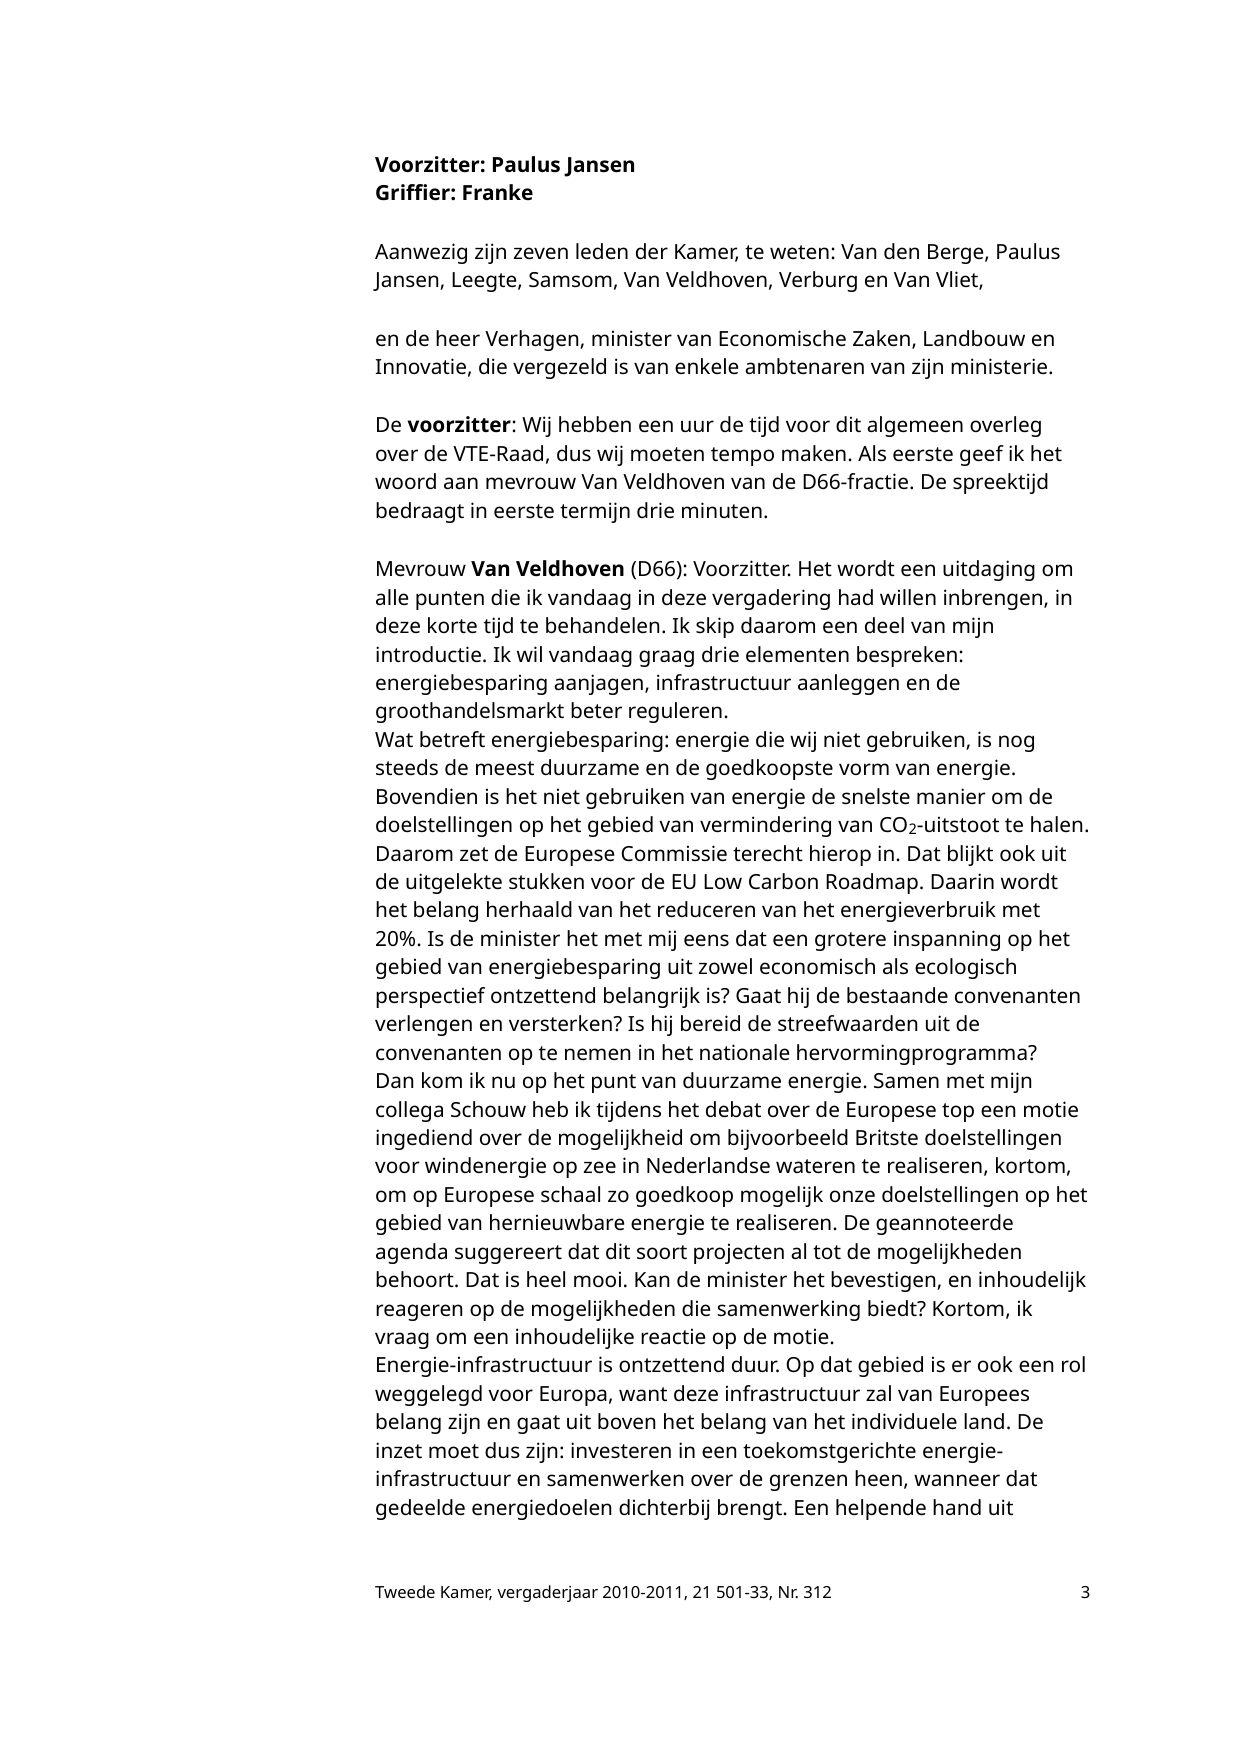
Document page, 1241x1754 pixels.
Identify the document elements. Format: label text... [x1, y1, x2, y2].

text Voorzitter: Paulus Jansen [375, 150, 1090, 178]
text De voorzitter: Wij hebben een uur de tijd voor dit algemeen overleg over de VTE-Raad, dus wij moeten tempo maken. Als eerste geef ik het woord aan mevrouw Van Veldhoven van de D66-fractie. De spreektijd bedraagt in eerste termijn drie minuten. [375, 411, 1090, 524]
text Dan kom ik nu op het punt van duurzame energie. Samen met mijn collega Schouw heb ik tijdens het debat over de Europese top een motie ingediend over de mogelijkheid om bijvoorbeeld Britste doelstellingen voor windenergie op zee in Nederlandse wateren te realiseren, kortom, om op Europese schaal zo goedkoop mogelijk onze doelstellingen op het gebied van hernieuwbare energie te realiseren. De geannoteerde agenda suggereert dat dit soort projecten al tot de mogelijkheden behoort. Dat is heel mooi. Kan de minister het bevestigen, en inhoudelijk reageren op de mogelijkheden die samenwerking biedt? Kortom, ik vraag om een inhoudelijke reactie op de motie. [375, 1066, 1090, 1351]
text Griffier: Franke [375, 178, 1090, 207]
text Aanwezig zijn zeven leden der Kamer, te weten: Van den Berge, Paulus Jansen, Leegte, Samsom, Van Veldhoven, Verburg en Van Vliet, [375, 237, 1090, 294]
text en de heer Verhagen, minister van Economische Zaken, Landbouw en Innovatie, die vergezeld is van enkele ambtenaren van zijn ministerie. [375, 324, 1090, 381]
text Mevrouw Van Veldhoven (D66): Voorzitter. Het wordt een uitdaging om alle punten die ik vandaag in deze vergadering had willen inbrengen, in deze korte tijd te behandelen. Ik skip daarom een deel van mijn introductie. Ik wil vandaag graag drie elementen bespreken: energiebesparing aanjagen, infrastructuur aanleggen en de groothandelsmarkt beter reguleren. [375, 554, 1090, 725]
text Wat betreft energiebesparing: energie die wij niet gebruiken, is nog steeds de meest duurzame en de goedkoopste vorm van energie. Bovendien is het niet gebruiken van energie de snelste manier om de doelstellingen op het gebied van vermindering van CO2-uitstoot te halen. Daarom zet de Europese Commissie terecht hierop in. Dat blijkt ook uit de uitgelekte stukken voor de EU Low Carbon Roadmap. Daarin wordt het belang herhaald van het reduceren van het energieverbruik met 20%. Is de minister het met mij eens dat een grotere inspanning op het gebied van energiebesparing uit zowel economisch als ecologisch perspectief ontzettend belangrijk is? Gaat hij de bestaande convenanten verlengen en versterken? Is hij bereid de streefwaarden uit de convenanten op te nemen in het nationale hervormingprogramma? [375, 725, 1090, 1066]
text Energie-infrastructuur is ontzettend duur. Op dat gebied is er ook een rol weggelegd voor Europa, want deze infrastructuur zal van Europees belang zijn en gaat uit boven het belang van het individuele land. De inzet moet dus zijn: investeren in een toekomstgerichte energie-infrastructuur en samenwerken over de grenzen heen, wanneer dat gedeelde energiedoelen dichterbij brengt. Een helpende hand uit [375, 1351, 1090, 1521]
